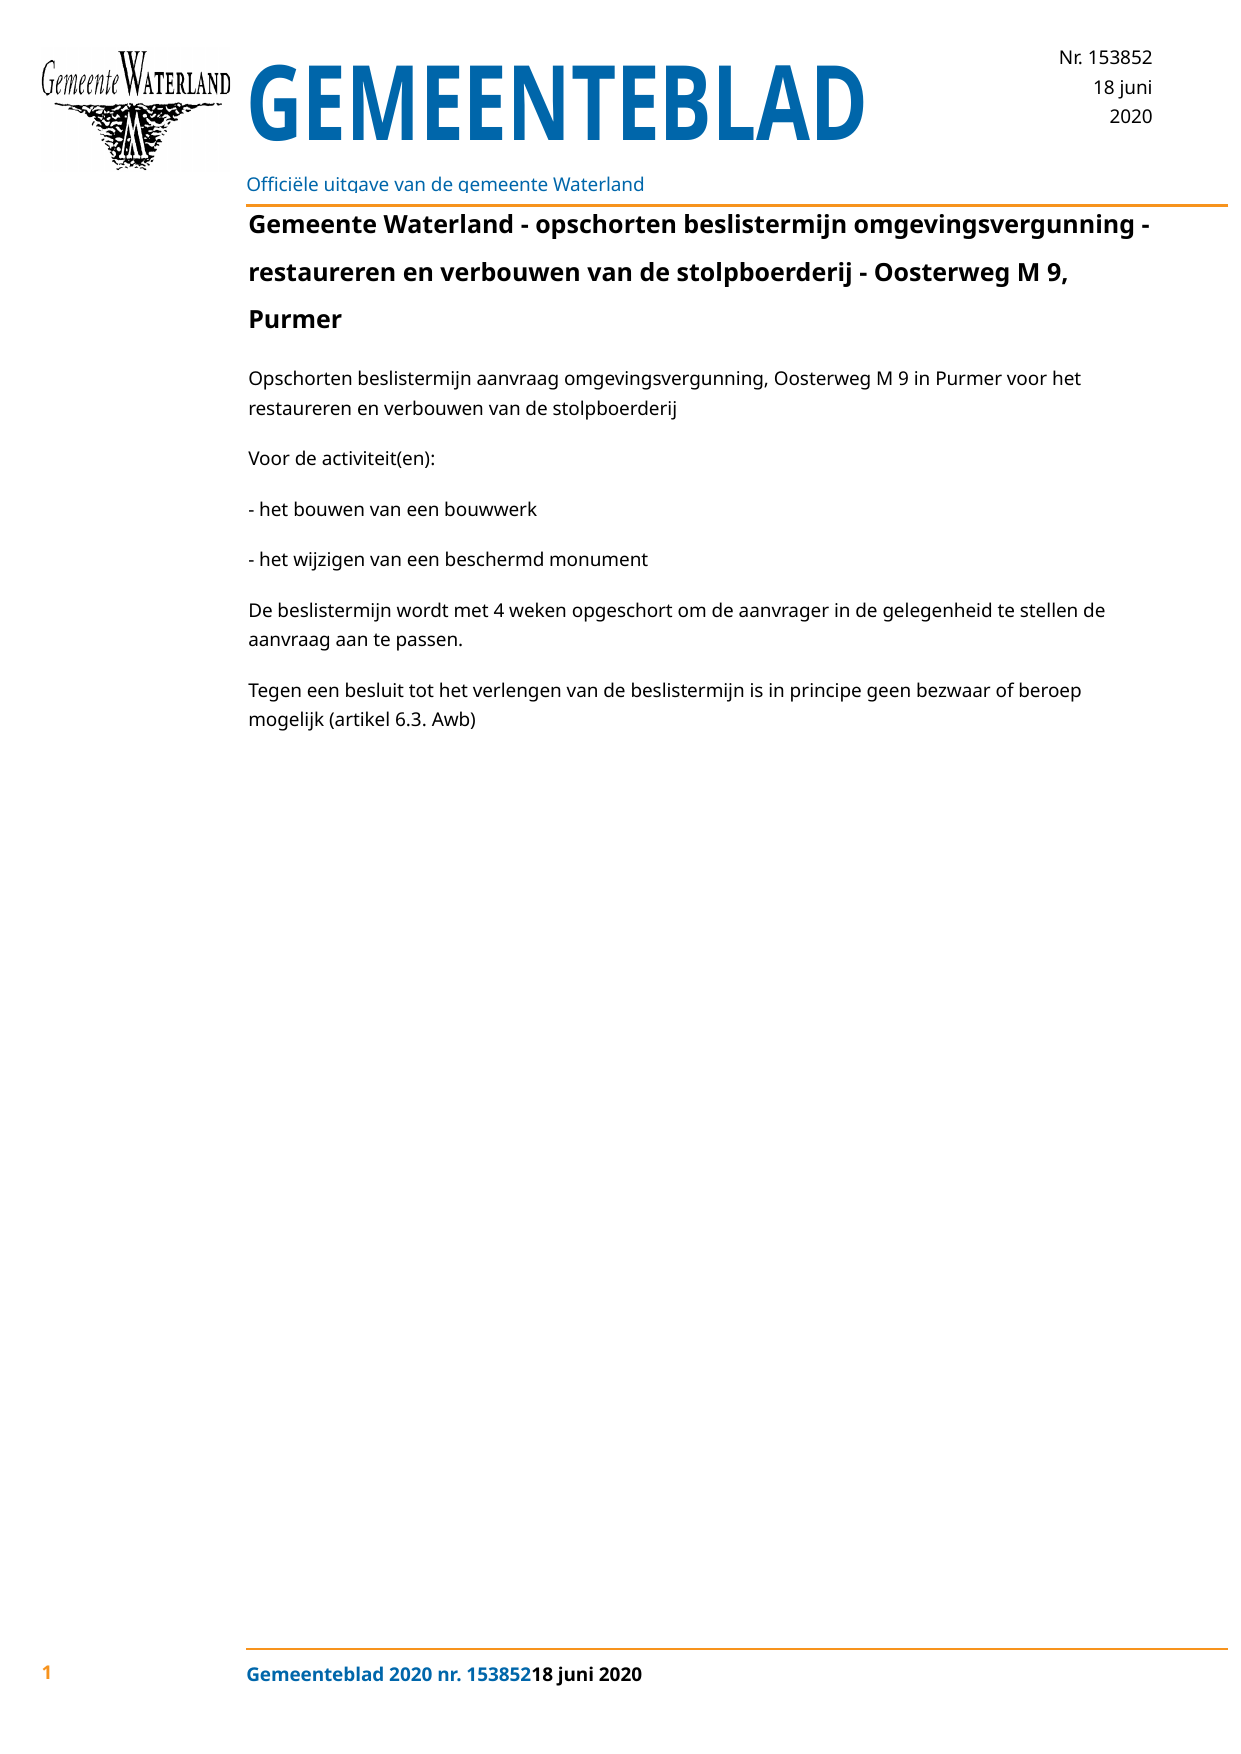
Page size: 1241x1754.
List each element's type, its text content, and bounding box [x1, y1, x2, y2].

text Tegen een besluit tot het verlengen van de beslistermijn is in principe geen bezwaar of beroep mogelijk (artikel 6.3. Awb) [248, 677, 1152, 732]
text - het bouwen van een bouwwerk [248, 496, 1152, 522]
text Voor de activiteit(en): [248, 446, 1152, 471]
text De beslistermijn wordt met 4 weken opgeschort om de aanvrager in de gelegenheid te stellen de aanvraag aan te passen. [248, 597, 1152, 652]
picture [41, 47, 231, 172]
text - het wijzigen van een beschermd monument [248, 546, 1152, 572]
text Opschorten beslistermijn aanvraag omgevingsvergunning, Oosterweg M 9 in Purmer voor het restaureren en verbouwen van de stolpboerderij [248, 366, 1152, 421]
text Gemeente Waterland - opschorten beslistermijn omgevingsvergunning - restaureren en verbouwen van de stolpboerderij - Oosterweg M 9, Purmer [248, 207, 1152, 336]
